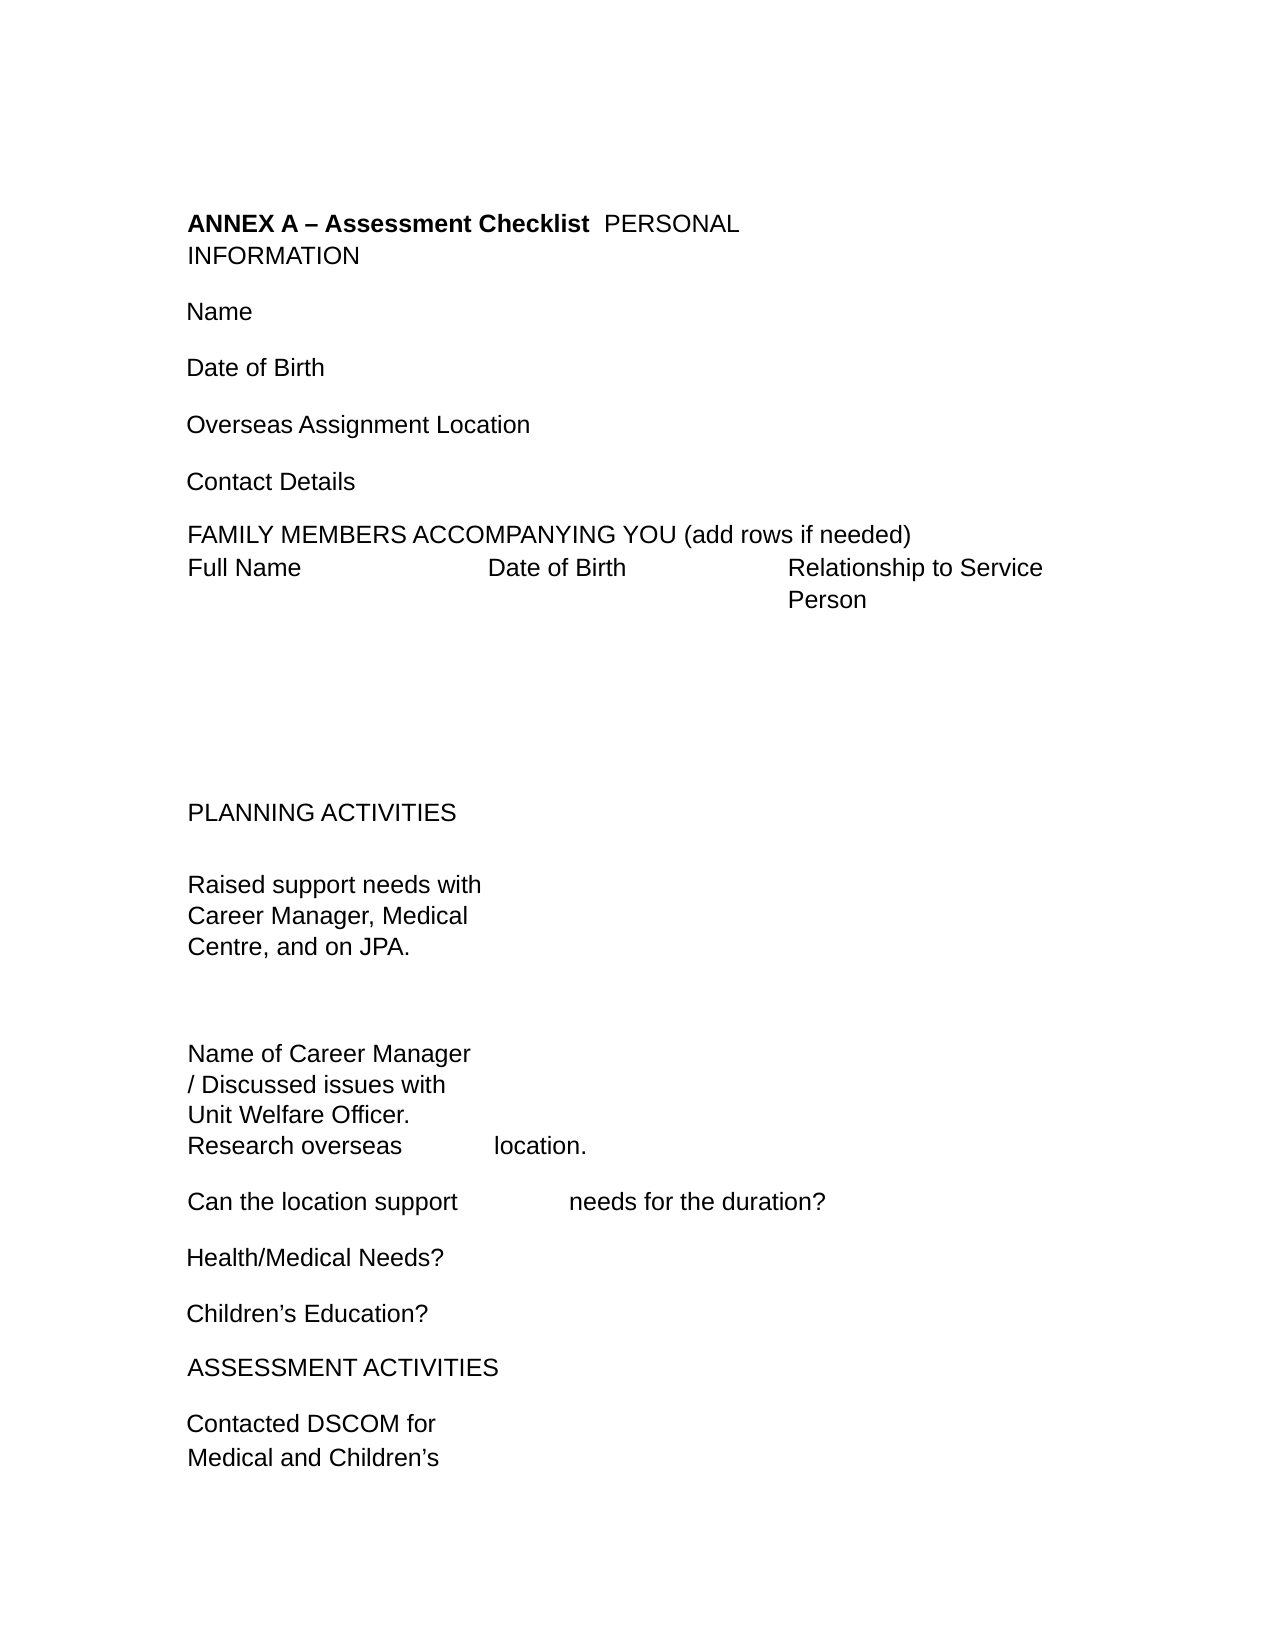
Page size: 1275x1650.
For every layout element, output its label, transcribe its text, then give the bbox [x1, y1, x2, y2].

table_header Relationship to Service Person [788, 553, 1050, 624]
table_cell [788, 625, 1050, 678]
text Name [186, 297, 1087, 325]
text Can the location support needs for the duration? [187, 1187, 863, 1216]
text Contact Details [186, 467, 1087, 496]
text Medical and Children’s [187, 1443, 1087, 1472]
text Contacted DSCOM for [186, 1409, 1087, 1438]
table_cell [788, 840, 1050, 993]
text FAMILY MEMBERS ACCOMPANYING YOU (add rows if needed) [187, 520, 1087, 549]
text Health/Medical Needs? [186, 1243, 1087, 1271]
table_cell [488, 625, 788, 678]
table_cell [188, 678, 488, 732]
table_header Date of Birth [488, 553, 788, 624]
table_cell PLANNING ACTIVITIES [188, 732, 488, 840]
text Overseas Assignment Location [186, 410, 1087, 439]
table_cell [788, 993, 1050, 1131]
table_cell [488, 678, 788, 732]
table_cell [488, 840, 788, 993]
table_cell [788, 732, 1050, 840]
table_cell Raised support needs with Career Manager, Medical Centre, and on JPA. [188, 840, 488, 993]
subtitle ANNEX A – Assessment Checklist PERSONAL INFORMATION [187, 209, 744, 269]
text ASSESSMENT ACTIVITIES [187, 1353, 1087, 1382]
table_header Full Name [188, 553, 488, 624]
text Children’s Education? [186, 1299, 1087, 1328]
table_cell Name of Career Manager / Discussed issues with Unit Welfare Officer. [188, 993, 488, 1131]
table_cell [488, 732, 788, 840]
table_cell [488, 993, 788, 1131]
table_cell [188, 625, 488, 678]
table_cell [788, 678, 1050, 732]
text Date of Birth [186, 353, 1087, 382]
text Research overseas location. [187, 1131, 888, 1160]
